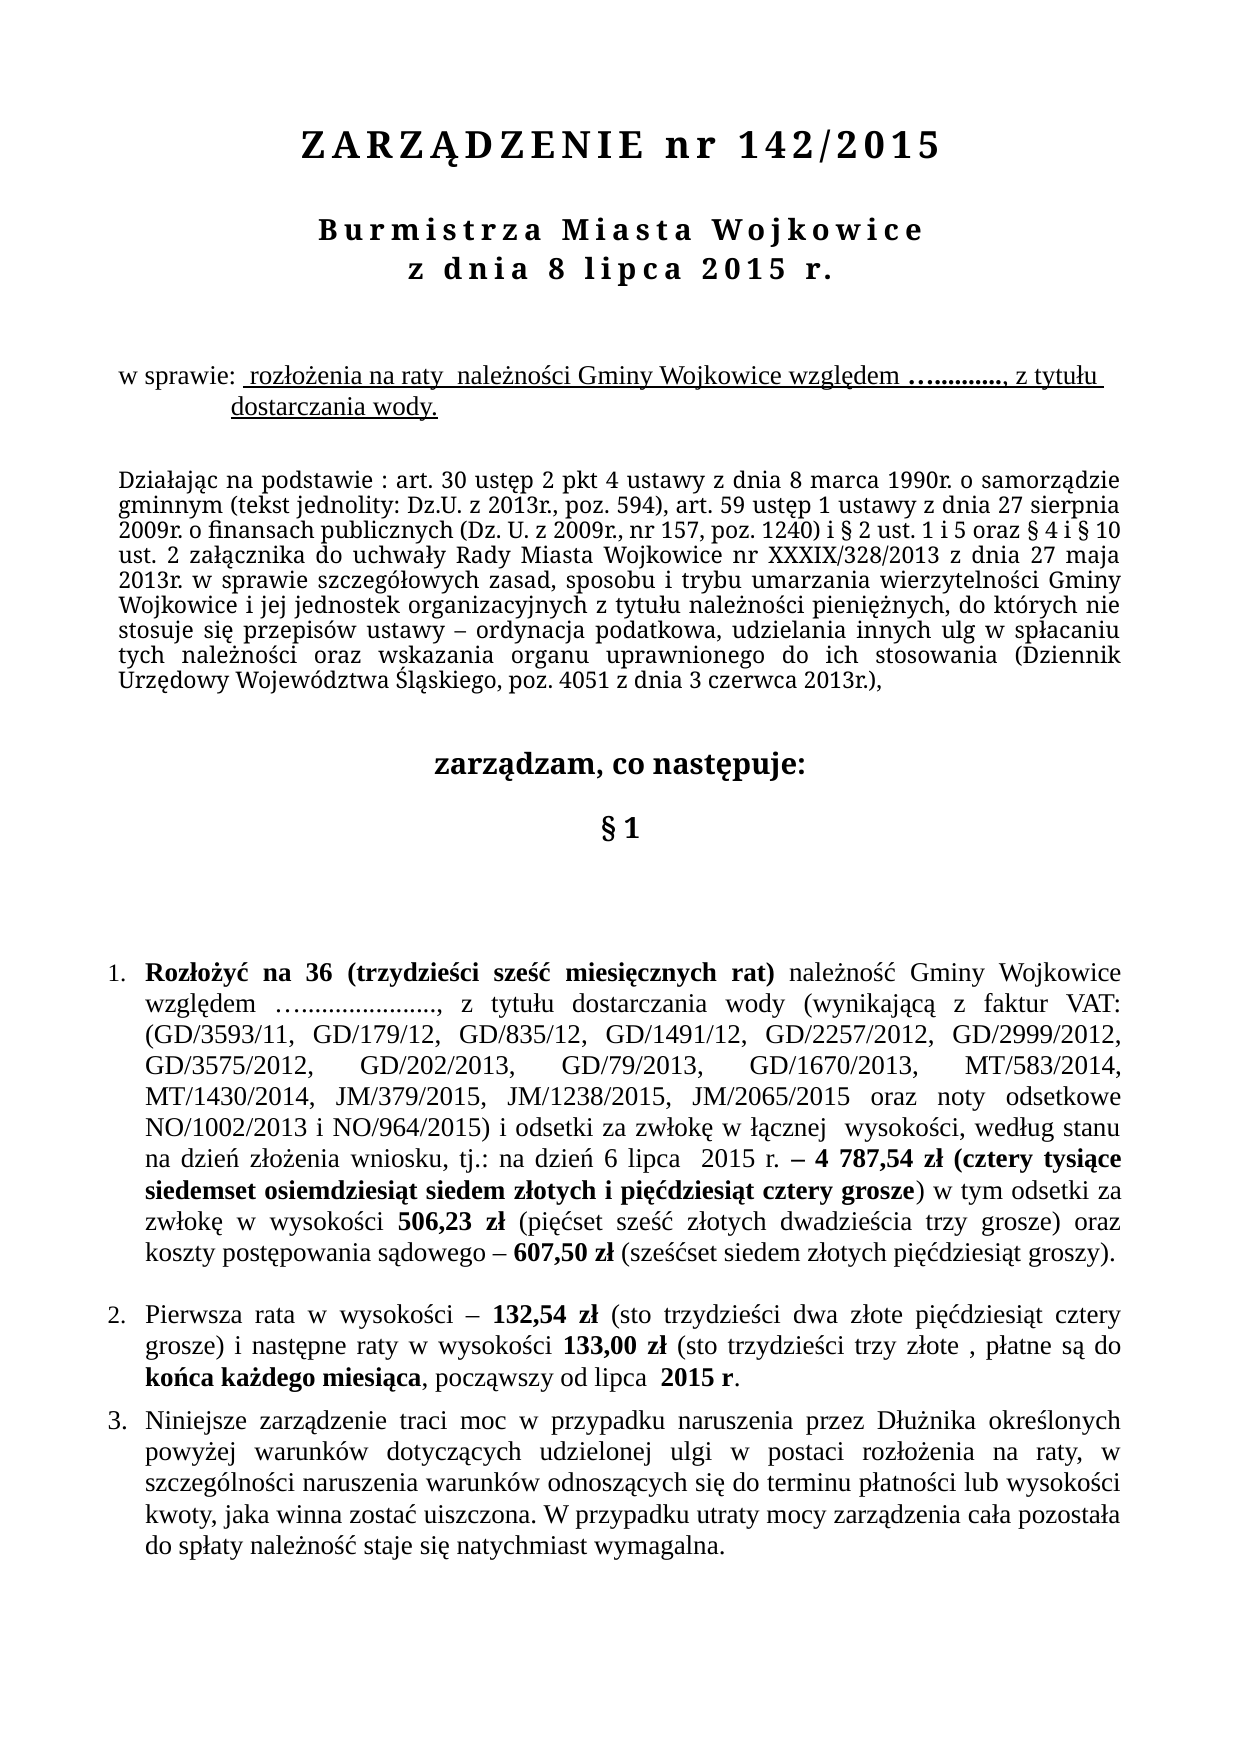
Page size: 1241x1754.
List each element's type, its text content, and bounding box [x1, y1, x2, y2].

subtitle Burmistrza Miasta Wojkowice [118, 209, 1122, 248]
text z dnia 8 lipca 2015 r. [118, 248, 1122, 288]
list Niniejsze zarządzenie traci moc w przypadku naruszenia przez Dłużnika określonych powyżej warunków dotyczących udzielonej ulgi w postaci rozłożenia na raty, w szczególności naruszenia warunków odnoszących się do terminu płatności lub wysokości kwoty, jaka winna zostać uiszczona. W przypadku utraty mocy zarządzenia cała pozostała do spłaty należność staje się natychmiast wymagalna. [107, 1404, 1122, 1560]
list Rozłożyć na 36 (trzydzieści sześć miesięcznych rat) należność Gminy Wojkowice względem …...................., z tytułu dostarczania wody (wynikającą z faktur VAT: (GD/3593/11, GD/179/12, GD/835/12, GD/1491/12, GD/2257/2012, GD/2999/2012, GD/3575/2012, GD/202/2013, GD/79/2013, GD/1670/2013, MT/583/2014, MT/1430/2014, JM/379/2015, JM/1238/2015, JM/2065/2015 oraz noty odsetkowe NO/1002/2013 i NO/964/2015) i odsetki za zwłokę w łącznej wysokości, według stanu na dzień złożenia wniosku, tj.: na dzień 6 lipca 2015 r. – 4 787,54 zł (cztery tysiące siedemset osiemdziesiąt siedem złotych i pięćdziesiąt cztery grosze) w tym odsetki za zwłokę w wysokości 506,23 zł (pięćset sześć złotych dwadzieścia trzy grosze) oraz koszty postępowania sądowego – 607,50 zł (sześćset siedem złotych pięćdziesiąt groszy). [107, 956, 1122, 1267]
text w sprawie: rozłożenia na raty należności Gminy Wojkowice względem ….........., z tytułu dostarczania wody. [118, 359, 1122, 421]
text zarządzam, co następuje: [118, 743, 1122, 783]
text Działając na podstawie : art. 30 ustęp 2 pkt 4 ustawy z dnia 8 marca 1990r. o samorządzie gminnym (tekst jednolity: Dz.U. z 2013r., poz. 594), art. 59 ustęp 1 ustawy z dnia 27 sierpnia 2009r. o finansach publicznych (Dz. U. z 2009r., nr 157, poz. 1240) i § 2 ust. 1 i 5 oraz § 4 i § 10 ust. 2 załącznika do uchwały Rady Miasta Wojkowice nr XXXIX/328/2013 z dnia 27 maja 2013r. w sprawie szczegółowych zasad, sposobu i trybu umarzania wierzytelności Gminy Wojkowice i jej jednostek organizacyjnych z tytułu należności pieniężnych, do których nie stosuje się przepisów ustawy – ordynacja podatkowa, udzielania innych ulg w spłacaniu tych należności oraz wskazania organu uprawnionego do ich stosowania (Dziennik Urzędowy Województwa Śląskiego, poz. 4051 z dnia 3 czerwca 2013r.), [118, 468, 1122, 693]
list Pierwsza rata w wysokości – 132,54 zł (sto trzydzieści dwa złote pięćdziesiąt cztery grosze) i następne raty w wysokości 133,00 zł (sto trzydzieści trzy złote , płatne są do końca każdego miesiąca, począwszy od lipca 2015 r. [107, 1298, 1122, 1392]
subtitle ZARZĄDZENIE nr 142/2015 [118, 118, 1122, 169]
text § 1 [118, 808, 1122, 847]
